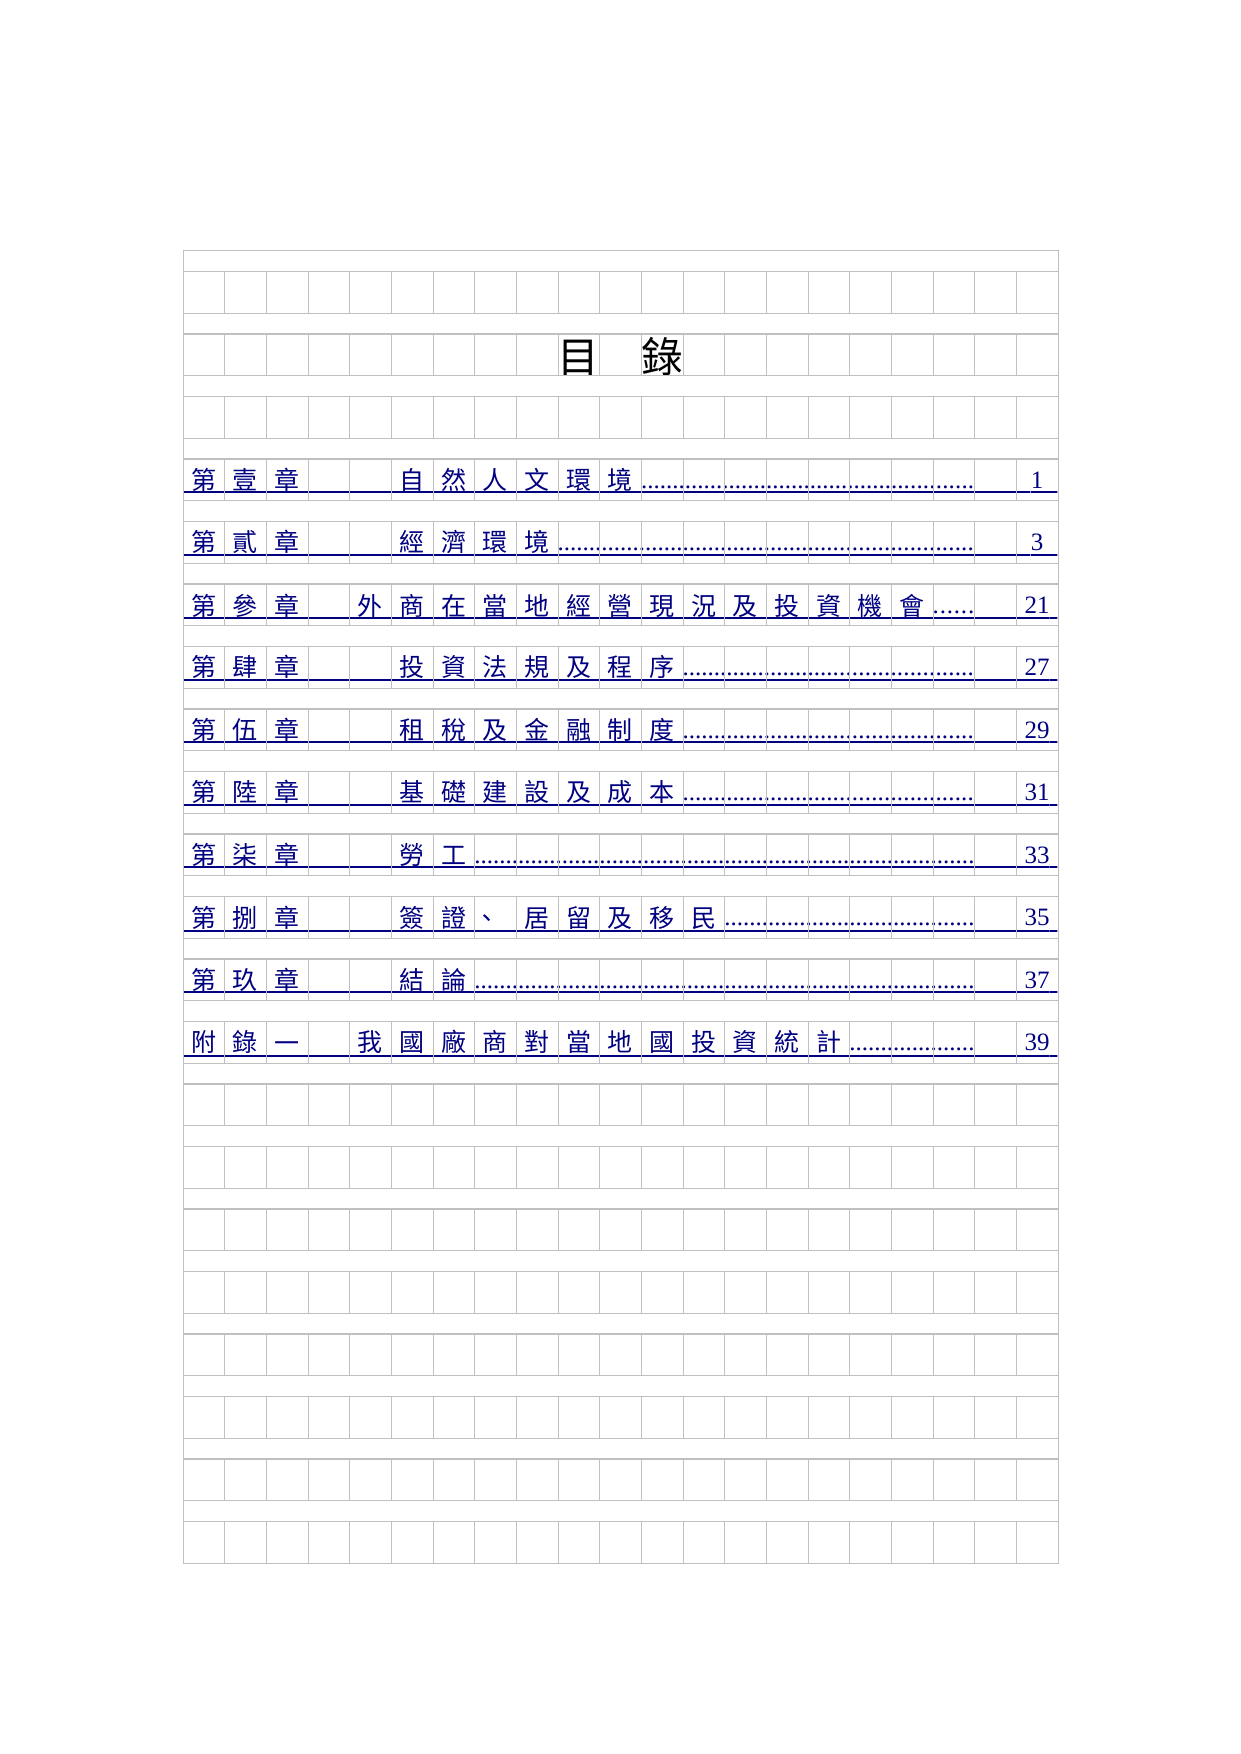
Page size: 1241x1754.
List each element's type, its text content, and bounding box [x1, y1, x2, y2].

text 第陸章 基礎建設及成本 31 [642, 806, 683, 813]
text 第肆章 投資法規及程序 27 [392, 681, 433, 688]
text 第陸章 基礎建設及成本 31 [767, 772, 808, 804]
text 第貳章 經濟環境 3 [600, 522, 641, 554]
text 第陸章 基礎建設及成本 31 [184, 806, 224, 813]
text 附錄一 我國廠商對當地國投資統計 39 [725, 1022, 766, 1055]
text 第參章 外商在當地經營現況及投資機會 21 [517, 585, 558, 617]
text 第柒章 勞工 33 [559, 868, 599, 875]
text 第貳章 經濟環境 3 [684, 522, 724, 554]
text 第柒章 勞工 33 [1017, 868, 1058, 875]
text 第伍章 租稅及金融制度 29 [684, 710, 724, 741]
text 第貳章 經濟環境 3 [809, 522, 849, 554]
text 第肆章 投資法規及程序 27 [267, 681, 308, 688]
text 第參章 外商在當地經營現況及投資機會 21 [309, 585, 349, 617]
text 第伍章 租稅及金融制度 29 [850, 710, 891, 741]
text 第捌章 簽證、居留及移民 35 [475, 897, 516, 930]
text 第柒章 勞工 33 [850, 835, 891, 866]
text 第壹章 自然人文環境 1 [975, 460, 1016, 491]
text 第壹章 自然人文環境 1 [225, 460, 266, 491]
text 第伍章 租稅及金融制度 29 [892, 743, 933, 750]
text 附錄一 我國廠商對當地國投資統計 39 [392, 1022, 433, 1055]
text 第陸章 基礎建設及成本 31 [517, 772, 558, 804]
text 第玖章 結論 37 [892, 993, 933, 1000]
text 第壹章 自然人文環境 1 [892, 460, 933, 491]
text 第參章 外商在當地經營現況及投資機會 21 [725, 585, 766, 617]
text 第捌章 簽證、居留及移民 35 [1017, 897, 1058, 930]
text 第壹章 自然人文環境 1 [434, 493, 474, 500]
text 第陸章 基礎建設及成本 31 [767, 806, 808, 813]
text 第柒章 勞工 33 [559, 835, 599, 866]
text 第捌章 簽證、居留及移民 35 [600, 897, 641, 930]
text 第陸章 基礎建設及成本 31 [225, 806, 266, 813]
text 第柒章 勞工 33 [517, 835, 558, 866]
text 第壹章 自然人文環境 1 [809, 493, 849, 500]
text 第玖章 結論 37 [850, 960, 891, 991]
text 第陸章 基礎建設及成本 31 [600, 806, 641, 813]
text 第肆章 投資法規及程序 27 [309, 647, 349, 679]
text 第柒章 勞工 33 [892, 868, 933, 875]
text 第參章 外商在當地經營現況及投資機會 21 [225, 585, 266, 617]
text 第貳章 經濟環境 3 [725, 522, 766, 554]
text [767, 335, 808, 375]
text 第貳章 經濟環境 3 [1017, 522, 1058, 554]
text 第肆章 投資法規及程序 27 [434, 681, 474, 688]
text 第壹章 自然人文環境 1 [892, 493, 933, 500]
text 第捌章 簽證、居留及移民 35 [517, 897, 558, 930]
text 第伍章 租稅及金融制度 29 [475, 743, 516, 750]
text 第壹章 自然人文環境 1 [1017, 493, 1058, 500]
text 第貳章 經濟環境 3 [225, 522, 266, 554]
text 第肆章 投資法規及程序 27 [767, 681, 808, 688]
text 第柒章 勞工 33 [642, 868, 683, 875]
text 第貳章 經濟環境 3 [892, 522, 933, 554]
text 第陸章 基礎建設及成本 31 [850, 772, 891, 804]
text 第肆章 投資法規及程序 27 [850, 681, 891, 688]
text 第玖章 結論 37 [434, 960, 474, 991]
text 第柒章 勞工 33 [475, 835, 516, 866]
text 第伍章 租稅及金融制度 29 [934, 710, 974, 741]
text 第壹章 自然人文環境 1 [350, 493, 391, 500]
text 第捌章 簽證、居留及移民 35 [350, 897, 391, 930]
text 第陸章 基礎建設及成本 31 [517, 806, 558, 813]
text 第壹章 自然人文環境 1 [184, 460, 224, 491]
text 第玖章 結論 37 [517, 993, 558, 1000]
text 目 [559, 335, 599, 375]
text 第伍章 租稅及金融制度 29 [184, 710, 224, 741]
text 第貳章 經濟環境 3 [975, 556, 1016, 563]
text 第肆章 投資法規及程序 27 [725, 647, 766, 679]
text 第伍章 租稅及金融制度 29 [809, 710, 849, 741]
text 第壹章 自然人文環境 1 [309, 493, 349, 500]
text 第玖章 結論 37 [725, 960, 766, 991]
text 第柒章 勞工 33 [642, 835, 683, 866]
text 第貳章 經濟環境 3 [350, 556, 391, 563]
text 第伍章 租稅及金融制度 29 [517, 710, 558, 741]
text 第玖章 結論 37 [434, 993, 474, 1000]
text 第壹章 自然人文環境 1 [642, 493, 683, 500]
text 第玖章 結論 37 [517, 960, 558, 991]
text 第伍章 租稅及金融制度 29 [350, 710, 391, 741]
text 第伍章 租稅及金融制度 29 [309, 710, 349, 741]
text 第柒章 勞工 33 [892, 835, 933, 866]
text 第肆章 投資法規及程序 27 [684, 681, 724, 688]
text 第壹章 自然人文環境 1 [434, 460, 474, 491]
text 第陸章 基礎建設及成本 31 [559, 772, 599, 804]
text 第陸章 基礎建設及成本 31 [475, 772, 516, 804]
text 附錄一 我國廠商對當地國投資統計 39 [267, 1022, 308, 1055]
text [517, 335, 558, 375]
text 第貳章 經濟環境 3 [934, 556, 974, 563]
text 第壹章 自然人文環境 1 [1017, 460, 1058, 491]
text 第參章 外商在當地經營現況及投資機會 21 [975, 585, 1016, 617]
text 第玖章 結論 37 [475, 960, 516, 991]
text 第伍章 租稅及金融制度 29 [975, 710, 1016, 741]
text 第壹章 自然人文環境 1 [684, 460, 724, 491]
text [475, 335, 516, 375]
text 第柒章 勞工 33 [184, 814, 1058, 833]
text 第肆章 投資法規及程序 27 [809, 681, 849, 688]
text 第伍章 租稅及金融制度 29 [434, 710, 474, 741]
text 第肆章 投資法規及程序 27 [517, 681, 558, 688]
text 第肆章 投資法規及程序 27 [184, 681, 224, 688]
text 第肆章 投資法規及程序 27 [600, 647, 641, 679]
text 第貳章 經濟環境 3 [1017, 556, 1058, 563]
text 第參章 外商在當地經營現況及投資機會 21 [600, 585, 641, 617]
text 第陸章 基礎建設及成本 31 [975, 772, 1016, 804]
text 第壹章 自然人文環境 1 [475, 460, 516, 491]
text 第玖章 結論 37 [600, 993, 641, 1000]
text 第貳章 經濟環境 3 [475, 522, 516, 554]
text 第柒章 勞工 33 [934, 868, 974, 875]
text 第捌章 簽證、居留及移民 35 [184, 876, 1058, 896]
text [1017, 335, 1058, 375]
text 第伍章 租稅及金融制度 29 [434, 743, 474, 750]
text 第伍章 租稅及金融制度 29 [767, 710, 808, 741]
text 第肆章 投資法規及程序 27 [225, 681, 266, 688]
text 第玖章 結論 37 [309, 993, 349, 1000]
text 第玖章 結論 37 [559, 960, 599, 991]
text 第陸章 基礎建設及成本 31 [642, 772, 683, 804]
text 第貳章 經濟環境 3 [434, 556, 474, 563]
text 第伍章 租稅及金融制度 29 [225, 743, 266, 750]
text 第玖章 結論 37 [392, 960, 433, 991]
text 第伍章 租稅及金融制度 29 [559, 743, 599, 750]
text 第伍章 租稅及金融制度 29 [892, 710, 933, 741]
text 第肆章 投資法規及程序 27 [725, 681, 766, 688]
text 第捌章 簽證、居留及移民 35 [684, 897, 724, 930]
text 第玖章 結論 37 [1017, 960, 1058, 991]
text 第參章 外商在當地經營現況及投資機會 21 [767, 585, 808, 617]
text 第陸章 基礎建設及成本 31 [1017, 772, 1058, 804]
text 第壹章 自然人文環境 1 [475, 493, 516, 500]
text 第伍章 租稅及金融制度 29 [684, 743, 724, 750]
text 第柒章 勞工 33 [684, 835, 724, 866]
text 第伍章 租稅及金融制度 29 [225, 710, 266, 741]
text 第陸章 基礎建設及成本 31 [559, 806, 599, 813]
text 第壹章 自然人文環境 1 [517, 493, 558, 500]
text 第玖章 結論 37 [684, 960, 724, 991]
text [309, 335, 349, 375]
text 第壹章 自然人文環境 1 [392, 460, 433, 491]
text 第柒章 勞工 33 [850, 868, 891, 875]
text [892, 335, 933, 375]
text 附錄一 我國廠商對當地國投資統計 39 [892, 1022, 933, 1055]
text 第玖章 結論 37 [934, 993, 974, 1000]
text [934, 335, 974, 375]
text 第貳章 經濟環境 3 [767, 522, 808, 554]
text 第貳章 經濟環境 3 [392, 556, 433, 563]
text 第陸章 基礎建設及成本 31 [892, 806, 933, 813]
text 第玖章 結論 37 [225, 960, 266, 991]
text 第陸章 基礎建設及成本 31 [725, 806, 766, 813]
text 第壹章 自然人文環境 1 [934, 460, 974, 491]
text 第柒章 勞工 33 [392, 868, 433, 875]
text 第貳章 經濟環境 3 [892, 556, 933, 563]
text 附錄一 我國廠商對當地國投資統計 39 [559, 1022, 599, 1055]
text [392, 335, 433, 375]
text 第肆章 投資法規及程序 27 [350, 647, 391, 679]
text 第陸章 基礎建設及成本 31 [725, 772, 766, 804]
text 附錄一 我國廠商對當地國投資統計 39 [975, 1022, 1016, 1055]
text 第柒章 勞工 33 [225, 835, 266, 866]
text 第參章 外商在當地經營現況及投資機會 21 [850, 585, 891, 617]
text 第壹章 自然人文環境 1 [559, 493, 599, 500]
text 第參章 外商在當地經營現況及投資機會 21 [350, 585, 391, 617]
text 第貳章 經濟環境 3 [184, 522, 224, 554]
text 第捌章 簽證、居留及移民 35 [184, 897, 224, 930]
text 第柒章 勞工 33 [600, 835, 641, 866]
text 第陸章 基礎建設及成本 31 [892, 772, 933, 804]
text 第壹章 自然人文環境 1 [485, 477, 504, 491]
text 第貳章 經濟環境 3 [767, 556, 808, 563]
text 附錄一 我國廠商對當地國投資統計 39 [642, 1022, 683, 1055]
text 第伍章 租稅及金融制度 29 [725, 743, 766, 750]
text 第參章 外商在當地經營現況及投資機會 21 [642, 585, 683, 617]
text 附錄一 我國廠商對當地國投資統計 39 [934, 1022, 974, 1055]
text 第壹章 自然人文環境 1 [184, 439, 1058, 458]
text 第伍章 租稅及金融制度 29 [517, 743, 558, 750]
text 附錄一 我國廠商對當地國投資統計 39 [767, 1022, 808, 1055]
text 第伍章 租稅及金融制度 29 [392, 710, 433, 741]
text 第伍章 租稅及金融制度 29 [600, 743, 641, 750]
text 第肆章 投資法規及程序 27 [350, 681, 391, 688]
text 第貳章 經濟環境 3 [600, 556, 641, 563]
text 第肆章 投資法規及程序 27 [392, 647, 433, 679]
text 第肆章 投資法規及程序 27 [934, 681, 974, 688]
text 第捌章 簽證、居留及移民 35 [309, 897, 349, 930]
text 附錄一 我國廠商對當地國投資統計 39 [350, 1022, 391, 1055]
text 第肆章 投資法規及程序 27 [475, 647, 516, 679]
text 第陸章 基礎建設及成本 31 [184, 772, 224, 804]
text 第柒章 勞工 33 [1017, 835, 1058, 866]
text 第捌章 簽證、居留及移民 35 [767, 897, 808, 930]
text 附錄一 我國廠商對當地國投資統計 39 [684, 1022, 724, 1055]
text 第玖章 結論 37 [392, 993, 433, 1000]
text 第貳章 經濟環境 3 [392, 522, 433, 554]
text [975, 335, 1016, 375]
text 第陸章 基礎建設及成本 31 [1017, 806, 1058, 813]
text 第肆章 投資法規及程序 27 [767, 647, 808, 679]
text 第參章 外商在當地經營現況及投資機會 21 [934, 585, 974, 617]
text 第參章 外商在當地經營現況及投資機會 21 [434, 585, 474, 617]
text 第陸章 基礎建設及成本 31 [225, 772, 266, 804]
text 第柒章 勞工 33 [225, 868, 266, 875]
text 附錄一 我國廠商對當地國投資統計 39 [1017, 1022, 1058, 1055]
text 第玖章 結論 37 [559, 993, 599, 1000]
text 第陸章 基礎建設及成本 31 [600, 772, 641, 804]
text 第陸章 基礎建設及成本 31 [934, 806, 974, 813]
text 第壹章 自然人文環境 1 [725, 493, 766, 500]
text 附錄一 我國廠商對當地國投資統計 39 [434, 1022, 474, 1055]
text 第柒章 勞工 33 [767, 835, 808, 866]
text 第捌章 簽證、居留及移民 35 [725, 897, 766, 930]
text 第壹章 自然人文環境 1 [850, 460, 891, 491]
text 第玖章 結論 37 [809, 993, 849, 1000]
text 附錄一 我國廠商對當地國投資統計 39 [850, 1022, 891, 1055]
text 第壹章 自然人文環境 1 [809, 460, 849, 491]
text 第貳章 經濟環境 3 [517, 556, 558, 563]
text 第玖章 結論 37 [684, 993, 724, 1000]
text 第貳章 經濟環境 3 [559, 522, 599, 554]
text 第捌章 簽證、居留及移民 35 [809, 897, 849, 930]
text 第玖章 結論 37 [975, 960, 1016, 991]
text 第陸章 基礎建設及成本 31 [350, 772, 391, 804]
text [350, 335, 391, 375]
text 第參章 外商在當地經營現況及投資機會 21 [267, 585, 308, 617]
text 第貳章 經濟環境 3 [684, 556, 724, 563]
text 第柒章 勞工 33 [309, 835, 349, 866]
text 第貳章 經濟環境 3 [225, 556, 266, 563]
text 第伍章 租稅及金融制度 29 [600, 710, 641, 741]
text 第參章 外商在當地經營現況及投資機會 21 [1017, 585, 1058, 617]
text 第壹章 自然人文環境 1 [184, 493, 224, 500]
text 第陸章 基礎建設及成本 31 [934, 772, 974, 804]
text 第陸章 基礎建設及成本 31 [434, 772, 474, 804]
text 第壹章 自然人文環境 1 [225, 493, 266, 500]
text 第壹章 自然人文環境 1 [684, 493, 724, 500]
text [184, 335, 224, 375]
text 第伍章 租稅及金融制度 29 [642, 710, 683, 741]
text 附錄一 我國廠商對當地國投資統計 39 [225, 1022, 266, 1055]
text 第玖章 結論 37 [184, 939, 1058, 958]
text 第壹章 自然人文環境 1 [642, 460, 683, 491]
text 第壹章 自然人文環境 1 [392, 493, 433, 500]
text 第柒章 勞工 33 [934, 835, 974, 866]
text 第玖章 結論 37 [267, 960, 308, 991]
text 第柒章 勞工 33 [809, 835, 849, 866]
text 第玖章 結論 37 [642, 993, 683, 1000]
text 第肆章 投資法規及程序 27 [517, 647, 558, 679]
text 第捌章 簽證、居留及移民 35 [892, 897, 933, 930]
text 第肆章 投資法規及程序 27 [975, 681, 1016, 688]
text 第壹章 自然人文環境 1 [309, 460, 349, 491]
text 第玖章 結論 37 [350, 993, 391, 1000]
text 第肆章 投資法規及程序 27 [559, 647, 599, 679]
text 第柒章 勞工 33 [309, 868, 349, 875]
text 第伍章 租稅及金融制度 29 [1017, 743, 1058, 750]
text 第貳章 經濟環境 3 [934, 522, 974, 554]
text 第肆章 投資法規及程序 27 [559, 681, 599, 688]
text 第伍章 租稅及金融制度 29 [350, 743, 391, 750]
text 第貳章 經濟環境 3 [309, 556, 349, 563]
text 第捌章 簽證、居留及移民 35 [434, 897, 474, 930]
text 第捌章 簽證、居留及移民 35 [934, 897, 974, 930]
text [600, 335, 641, 375]
text 第陸章 基礎建設及成本 31 [392, 806, 433, 813]
text 第玖章 結論 37 [642, 960, 683, 991]
text 第貳章 經濟環境 3 [267, 556, 308, 563]
text [225, 335, 266, 375]
text 第玖章 結論 37 [725, 993, 766, 1000]
text 第肆章 投資法規及程序 27 [684, 647, 724, 679]
text 第參章 外商在當地經營現況及投資機會 21 [809, 585, 849, 617]
text 第伍章 租稅及金融制度 29 [475, 710, 516, 741]
text 第伍章 租稅及金融制度 29 [559, 710, 599, 741]
text 第玖章 結論 37 [850, 993, 891, 1000]
text 第貳章 經濟環境 3 [642, 522, 683, 554]
text 第伍章 租稅及金融制度 29 [642, 743, 683, 750]
text 第貳章 經濟環境 3 [434, 522, 474, 554]
text 附錄一 我國廠商對當地國投資統計 39 [517, 1022, 558, 1055]
text 第陸章 基礎建設及成本 31 [267, 772, 308, 804]
text 第柒章 勞工 33 [184, 835, 224, 866]
text 第肆章 投資法規及程序 27 [1017, 681, 1058, 688]
text [725, 335, 766, 375]
text 第柒章 勞工 33 [475, 868, 516, 875]
text 第陸章 基礎建設及成本 31 [475, 806, 516, 813]
text 第伍章 租稅及金融制度 29 [392, 743, 433, 750]
text 第壹章 自然人文環境 1 [350, 460, 391, 491]
text 第捌章 簽證、居留及移民 35 [267, 897, 308, 930]
text 第壹章 自然人文環境 1 [767, 493, 808, 500]
text 第肆章 投資法規及程序 27 [434, 647, 474, 679]
text 第肆章 投資法規及程序 27 [892, 647, 933, 679]
text 第貳章 經濟環境 3 [184, 501, 1058, 521]
text 第陸章 基礎建設及成本 31 [809, 806, 849, 813]
text 第柒章 勞工 33 [350, 868, 391, 875]
text 第柒章 勞工 33 [350, 835, 391, 866]
text 第伍章 租稅及金融制度 29 [1017, 710, 1058, 741]
text 第壹章 自然人文環境 1 [517, 460, 558, 491]
text 第捌章 簽證、居留及移民 35 [559, 897, 599, 930]
text 第肆章 投資法規及程序 27 [934, 647, 974, 679]
text 第玖章 結論 37 [809, 960, 849, 991]
text 附錄一 我國廠商對當地國投資統計 39 [309, 1022, 349, 1055]
text 第柒章 勞工 33 [267, 835, 308, 866]
text 第玖章 結論 37 [1017, 993, 1058, 1000]
text 第捌章 簽證、居留及移民 35 [975, 897, 1016, 930]
text 第貳章 經濟環境 3 [309, 522, 349, 554]
text 附錄一 我國廠商對當地國投資統計 39 [600, 1022, 641, 1055]
text 第柒章 勞工 33 [600, 868, 641, 875]
text 第伍章 租稅及金融制度 29 [267, 743, 308, 750]
text 第玖章 結論 37 [184, 993, 224, 1000]
text [850, 335, 891, 375]
text 第陸章 基礎建設及成本 31 [975, 806, 1016, 813]
text 第壹章 自然人文環境 1 [600, 460, 641, 491]
text 第肆章 投資法規及程序 27 [267, 647, 308, 679]
text 第參章 外商在當地經營現況及投資機會 21 [475, 585, 516, 617]
text 第伍章 租稅及金融制度 29 [975, 743, 1016, 750]
text 第陸章 基礎建設及成本 31 [434, 806, 474, 813]
text 第伍章 租稅及金融制度 29 [767, 743, 808, 750]
text 第參章 外商在當地經營現況及投資機會 21 [892, 585, 933, 617]
text 第貳章 經濟環境 3 [517, 522, 558, 554]
text 第貳章 經濟環境 3 [850, 556, 891, 563]
text 附錄一 我國廠商對當地國投資統計 39 [184, 1001, 1058, 1021]
text 第柒章 勞工 33 [809, 868, 849, 875]
text 第伍章 租稅及金融制度 29 [934, 743, 974, 750]
text 第柒章 勞工 33 [975, 868, 1016, 875]
text 第伍章 租稅及金融制度 29 [850, 743, 891, 750]
text 第捌章 簽證、居留及移民 35 [392, 897, 433, 930]
text 第肆章 投資法規及程序 27 [642, 647, 683, 679]
text 第陸章 基礎建設及成本 31 [309, 772, 349, 804]
text 第玖章 結論 37 [892, 960, 933, 991]
text 第陸章 基礎建設及成本 31 [392, 772, 433, 804]
text 第參章 外商在當地經營現況及投資機會 21 [184, 585, 224, 617]
text 第貳章 經濟環境 3 [267, 522, 308, 554]
text 第貳章 經濟環境 3 [809, 556, 849, 563]
text [434, 335, 474, 375]
text 第伍章 租稅及金融制度 29 [309, 743, 349, 750]
text 附錄一 我國廠商對當地國投資統計 39 [475, 1022, 516, 1055]
text 第肆章 投資法規及程序 27 [850, 647, 891, 679]
text 第柒章 勞工 33 [392, 835, 433, 866]
text 第柒章 勞工 33 [184, 868, 224, 875]
text 第陸章 基礎建設及成本 31 [850, 806, 891, 813]
text 第陸章 基礎建設及成本 31 [350, 806, 391, 813]
text 第柒章 勞工 33 [725, 835, 766, 866]
text 第壹章 自然人文環境 1 [934, 493, 974, 500]
text 第玖章 結論 37 [309, 960, 349, 991]
text 附錄一 我國廠商對當地國投資統計 39 [184, 1022, 224, 1055]
text [267, 335, 308, 375]
text 錄 [642, 335, 683, 375]
text 第壹章 自然人文環境 1 [267, 493, 308, 500]
text 第壹章 自然人文環境 1 [600, 493, 641, 500]
text 附錄一 我國廠商對當地國投資統計 39 [809, 1022, 849, 1055]
text 第肆章 投資法規及程序 27 [184, 626, 1058, 646]
text 第肆章 投資法規及程序 27 [184, 647, 224, 679]
text 第柒章 勞工 33 [767, 868, 808, 875]
text 第肆章 投資法規及程序 27 [1017, 647, 1058, 679]
text 第玖章 結論 37 [184, 960, 224, 991]
text 第陸章 基礎建設及成本 31 [684, 772, 724, 804]
text 第柒章 勞工 33 [725, 868, 766, 875]
text 第陸章 基礎建設及成本 31 [684, 806, 724, 813]
text 第肆章 投資法規及程序 27 [809, 647, 849, 679]
text 第參章 外商在當地經營現況及投資機會 21 [184, 564, 1058, 583]
text 第肆章 投資法規及程序 27 [475, 681, 516, 688]
text 第壹章 自然人文環境 1 [267, 460, 308, 491]
text 第伍章 租稅及金融制度 29 [184, 743, 224, 750]
text 第肆章 投資法規及程序 27 [225, 647, 266, 679]
text 第陸章 基礎建設及成本 31 [267, 806, 308, 813]
text 第壹章 自然人文環境 1 [725, 460, 766, 491]
text 第柒章 勞工 33 [434, 835, 474, 866]
text [809, 335, 849, 375]
text 第貳章 經濟環境 3 [559, 556, 599, 563]
text 第肆章 投資法規及程序 27 [892, 681, 933, 688]
text 第貳章 經濟環境 3 [850, 522, 891, 554]
text 第柒章 勞工 33 [517, 868, 558, 875]
text [184, 314, 1058, 333]
text 第壹章 自然人文環境 1 [975, 493, 1016, 500]
text 第貳章 經濟環境 3 [725, 556, 766, 563]
text 第參章 外商在當地經營現況及投資機會 21 [684, 585, 724, 617]
text 第肆章 投資法規及程序 27 [600, 681, 641, 688]
text 第玖章 結論 37 [350, 960, 391, 991]
text 第陸章 基礎建設及成本 31 [809, 772, 849, 804]
text 第肆章 投資法規及程序 27 [975, 647, 1016, 679]
text 第肆章 投資法規及程序 27 [309, 681, 349, 688]
text 第玖章 結論 37 [600, 960, 641, 991]
text 第伍章 租稅及金融制度 29 [725, 710, 766, 741]
text 第玖章 結論 37 [934, 960, 974, 991]
text 第參章 外商在當地經營現況及投資機會 21 [392, 585, 433, 617]
text 第貳章 經濟環境 3 [475, 556, 516, 563]
text 第玖章 結論 37 [475, 993, 516, 1000]
text 第捌章 簽證、居留及移民 35 [642, 897, 683, 930]
text 第柒章 勞工 33 [975, 835, 1016, 866]
text 第貳章 經濟環境 3 [350, 522, 391, 554]
text 第貳章 經濟環境 3 [184, 556, 224, 563]
text 第柒章 勞工 33 [267, 868, 308, 875]
text 第壹章 自然人文環境 1 [767, 460, 808, 491]
text 第貳章 經濟環境 3 [642, 556, 683, 563]
text 第陸章 基礎建設及成本 31 [184, 751, 1058, 771]
text 第捌章 簽證、居留及移民 35 [850, 897, 891, 930]
text 第玖章 結論 37 [767, 960, 808, 991]
text 第捌章 簽證、居留及移民 35 [225, 897, 266, 930]
text 第柒章 勞工 33 [684, 868, 724, 875]
text 第肆章 投資法規及程序 27 [642, 681, 683, 688]
text 第玖章 結論 37 [267, 993, 308, 1000]
text 第柒章 勞工 33 [434, 868, 474, 875]
text 第壹章 自然人文環境 1 [850, 493, 891, 500]
text 第伍章 租稅及金融制度 29 [267, 710, 308, 741]
text 第陸章 基礎建設及成本 31 [309, 806, 349, 813]
text 第壹章 自然人文環境 1 [559, 460, 599, 491]
text 第伍章 租稅及金融制度 29 [809, 743, 849, 750]
text 第玖章 結論 37 [225, 993, 266, 1000]
text 第玖章 結論 37 [767, 993, 808, 1000]
text 第玖章 結論 37 [975, 993, 1016, 1000]
text 第貳章 經濟環境 3 [975, 522, 1016, 554]
text [684, 335, 724, 375]
text 第參章 外商在當地經營現況及投資機會 21 [559, 585, 599, 617]
text 第伍章 租稅及金融制度 29 [184, 689, 1058, 708]
